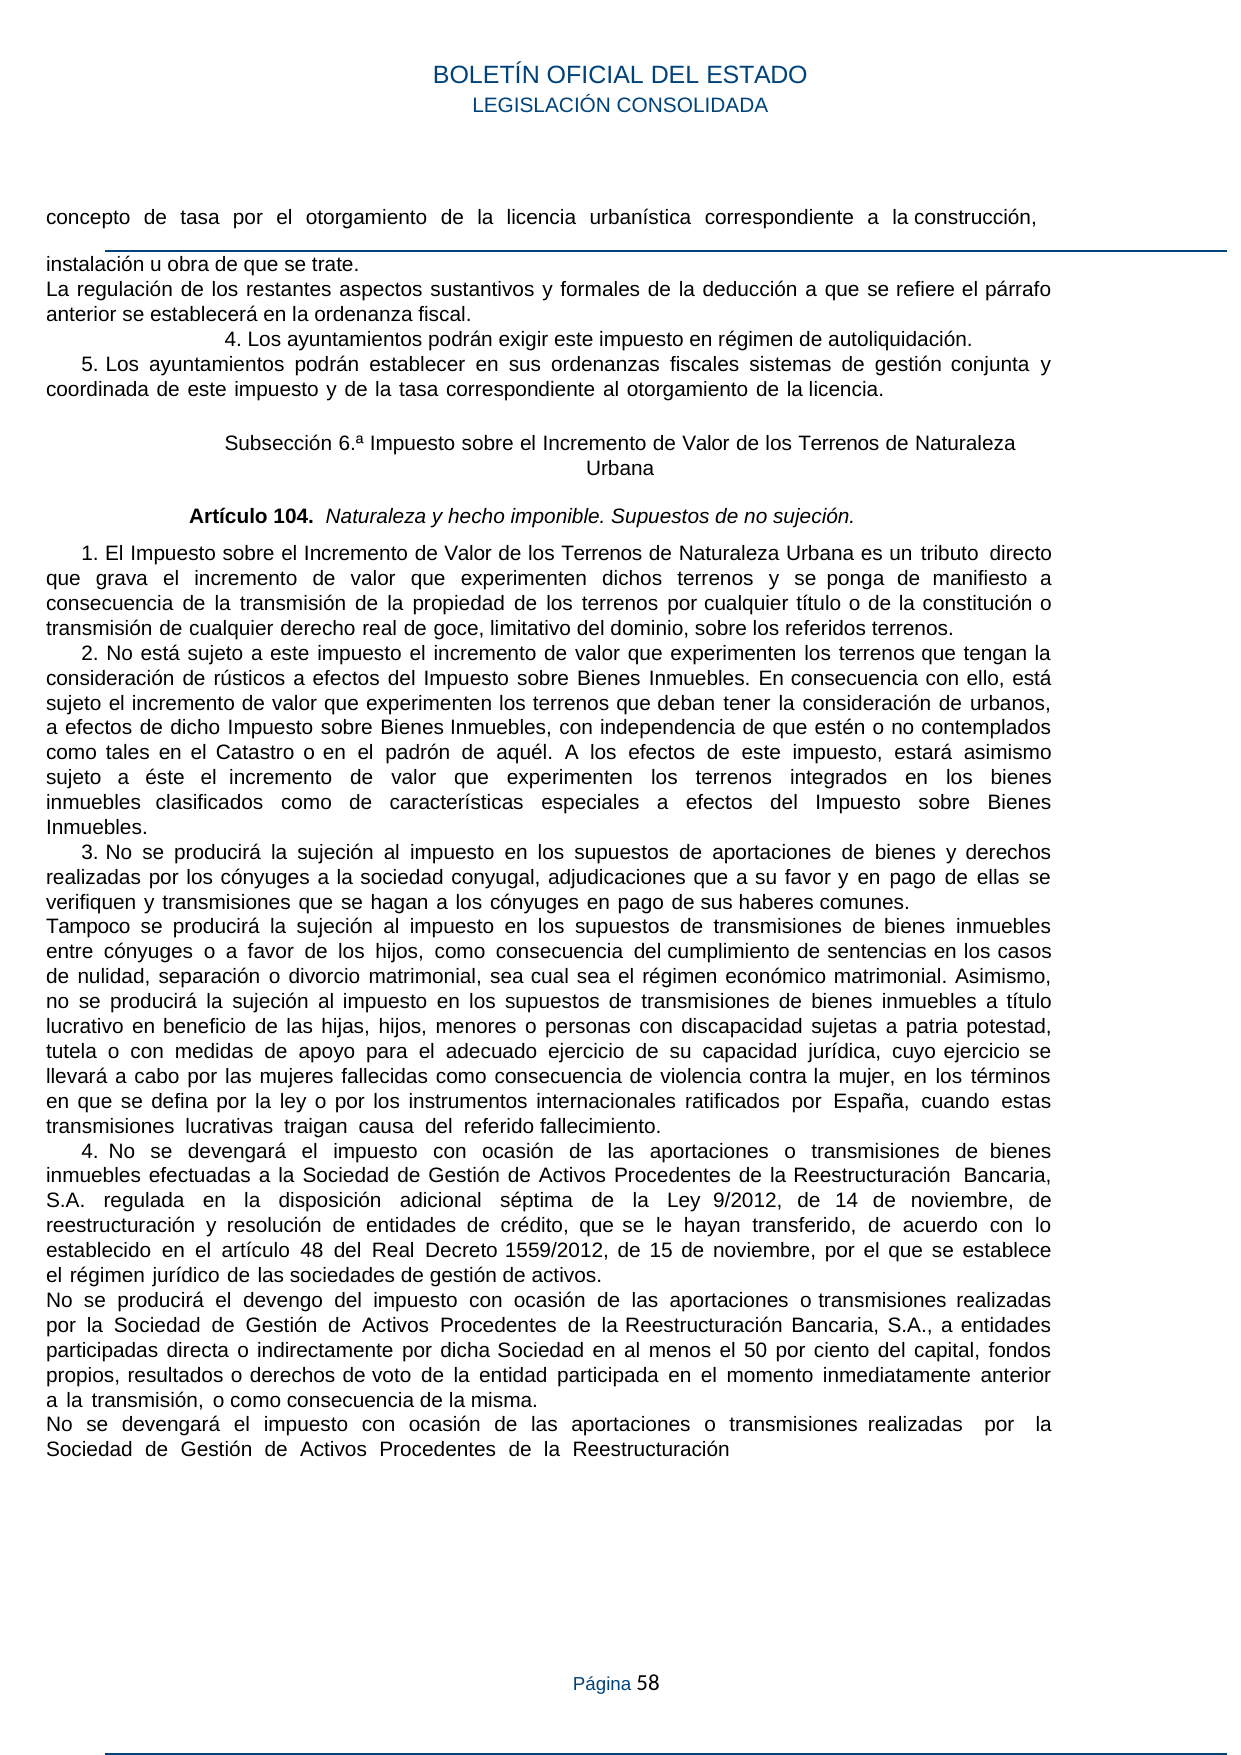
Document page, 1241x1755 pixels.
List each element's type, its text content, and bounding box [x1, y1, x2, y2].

text concepto de tasa por el otorgamiento de la licencia urbanística correspondiente a la construcción, instalación u obra de que se trate. [46, 205, 1072, 276]
text La regulación de los restantes aspectos sustantivos y formales de la deducción a que se refiere el párrafo anterior se establecerá en la ordenanza fiscal. [46, 277, 1052, 326]
text No se producirá el devengo del impuesto con ocasión de las aportaciones o transmisiones realizadas por la Sociedad de Gestión de Activos Procedentes de la Reestructuración Bancaria, S.A., a entidades participadas directa o indirectamente por dicha Sociedad en al menos el 50 por ciento del capital, fondos propios, resultados o derechos de voto de la entidad participada en el momento inmediatamente anterior a la transmisión, o como consecuencia de la misma. [46, 1288, 1052, 1411]
list Los ayuntamientos podrán establecer en sus ordenanzas fiscales sistemas de gestión conjunta y coordinada de este impuesto y de la tasa correspondiente al otorgamiento de la licencia. [46, 351, 1052, 400]
text Tampoco se producirá la sujeción al impuesto en los supuestos de transmisiones de bienes inmuebles entre cónyuges o a favor de los hijos, como consecuencia del cumplimiento de sentencias en los casos de nulidad, separación o divorcio matrimonial, sea cual sea el régimen económico matrimonial. Asimismo, no se producirá la sujeción al impuesto en los supuestos de transmisiones de bienes inmuebles a título lucrativo en beneficio de las hijas, hijos, menores o personas con discapacidad sujetas a patria potestad, tutela o con medidas de apoyo para el adecuado ejercicio de su capacidad jurídica, cuyo ejercicio se llevará a cabo por las mujeres fallecidas como consecuencia de violencia contra la mujer, en los términos en que se defina por la ley o por los instrumentos internacionales ratificados por España, cuando estas transmisiones lucrativas traigan causa del referido fallecimiento. [46, 914, 1052, 1137]
list No se devengará el impuesto con ocasión de las aportaciones o transmisiones de bienes inmuebles efectuadas a la Sociedad de Gestión de Activos Procedentes de la Reestructuración Bancaria, S.A. regulada en la disposición adicional séptima de la Ley 9/2012, de 14 de noviembre, de reestructuración y resolución de entidades de crédito, que se le hayan transferido, de acuerdo con lo establecido en el artículo 48 del Real Decreto 1559/2012, de 15 de noviembre, por el que se establece el régimen jurídico de las sociedades de gestión de activos. [46, 1138, 1052, 1287]
list Los ayuntamientos podrán exigir este impuesto en régimen de autoliquidación. [224, 326, 1195, 350]
list El Impuesto sobre el Incremento de Valor de los Terrenos de Naturaleza Urbana es un tributo directo que grava el incremento de valor que experimenten dichos terrenos y se ponga de manifiesto a consecuencia de la transmisión de la propiedad de los terrenos por cualquier título o de la constitución o transmisión de cualquier derecho real de goce, limitativo del dominio, sobre los referidos terrenos. [46, 541, 1052, 639]
list No se producirá la sujeción al impuesto en los supuestos de aportaciones de bienes y derechos realizadas por los cónyuges a la sociedad conyugal, adjudicaciones que a su favor y en pago de ellas se verifiquen y transmisiones que se hagan a los cónyuges en pago de sus haberes comunes. [46, 840, 1052, 913]
list No está sujeto a este impuesto el incremento de valor que experimenten los terrenos que tengan la consideración de rústicos a efectos del Impuesto sobre Bienes Inmuebles. En consecuencia con ello, está sujeto el incremento de valor que experimenten los terrenos que deban tener la consideración de urbanos, a efectos de dicho Impuesto sobre Bienes Inmuebles, con independencia de que estén o no contemplados como tales en el Catastro o en el padrón de aquél. A los efectos de este impuesto, estará asimismo sujeto a éste el incremento de valor que experimenten los terrenos integrados en los bienes inmuebles clasificados como de características especiales a efectos del Impuesto sobre Bienes Inmuebles. [46, 641, 1052, 839]
text No se devengará el impuesto con ocasión de las aportaciones o transmisiones realizadas por la Sociedad de Gestión de Activos Procedentes de la Reestructuración [46, 1412, 1052, 1461]
text Artículo 104. Naturaleza y hecho imponible. Supuestos de no sujeción. [189, 504, 1195, 528]
text Subsección 6.ª Impuesto sobre el Incremento de Valor de los Terrenos de Naturaleza Urbana [224, 431, 1072, 480]
